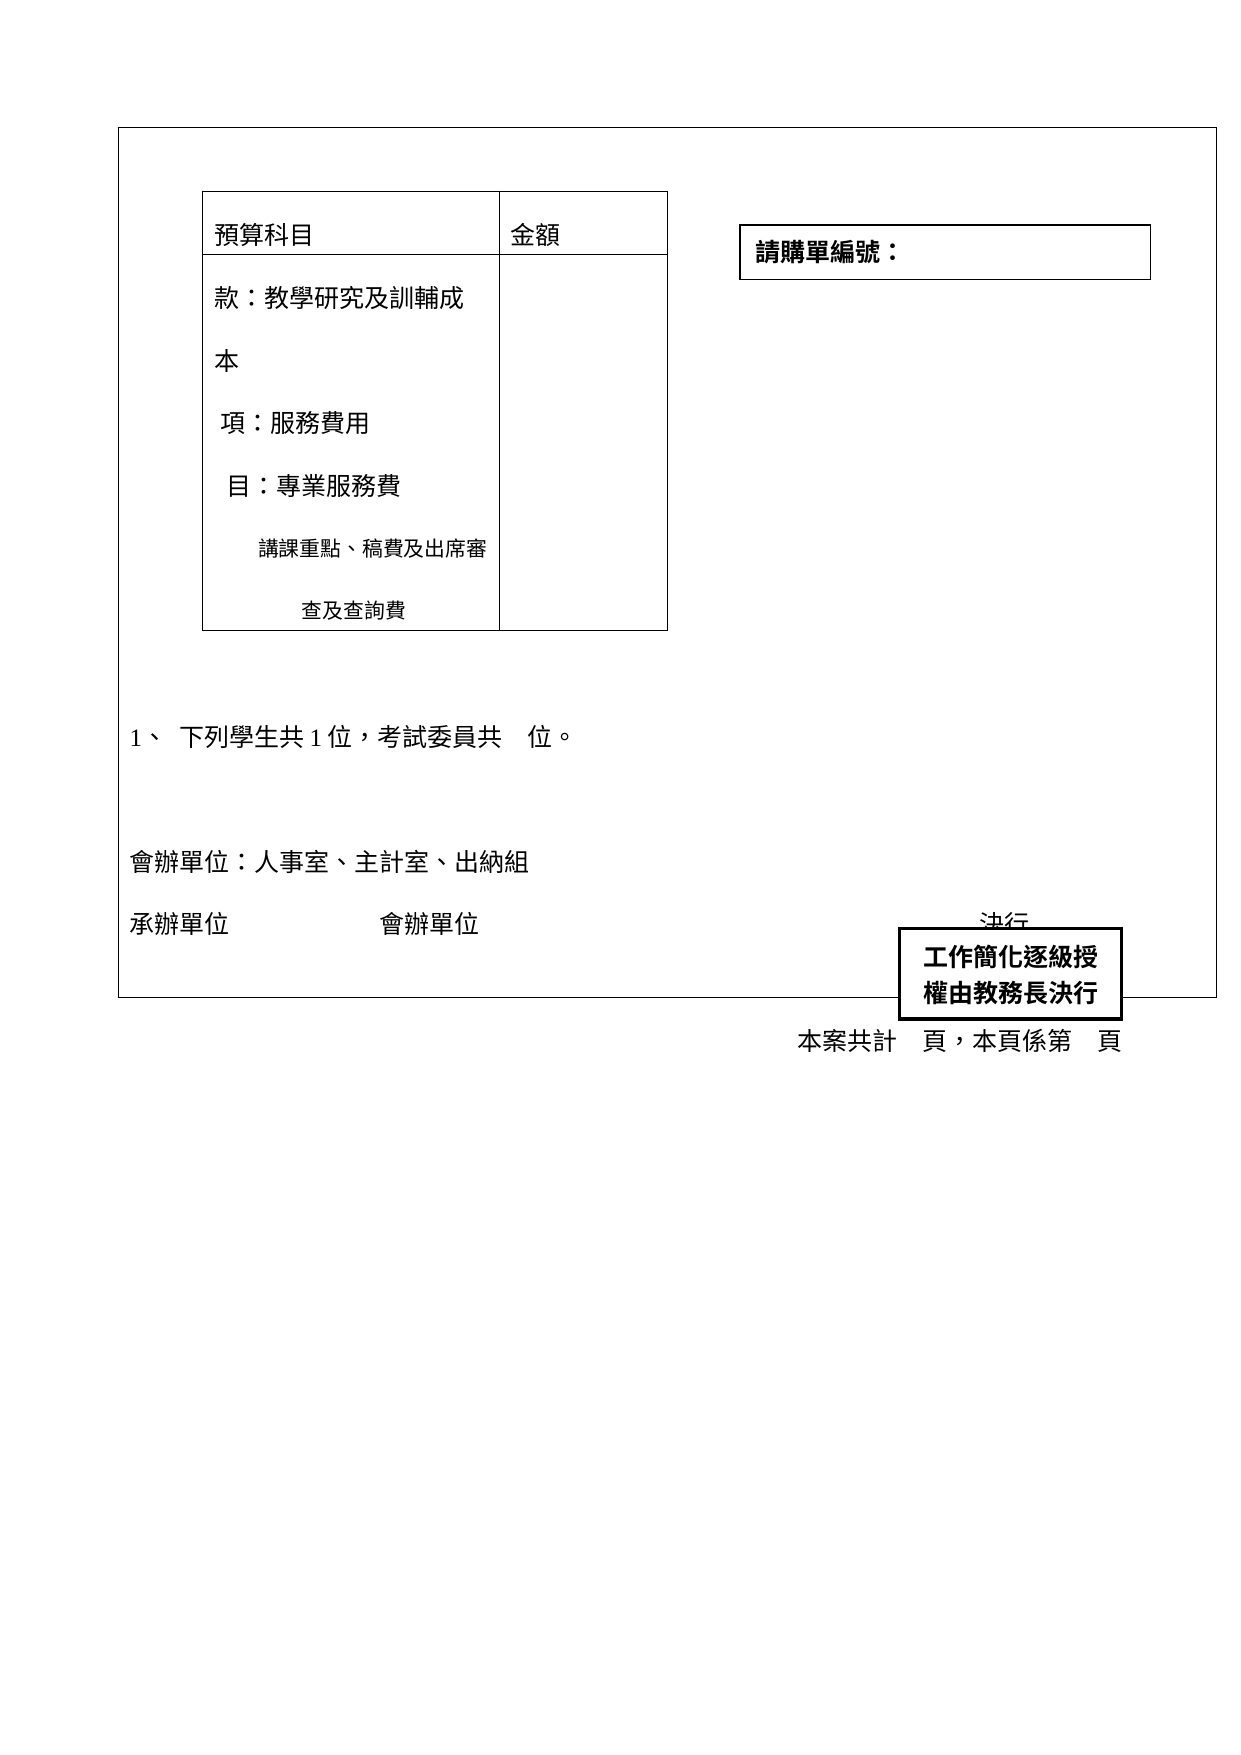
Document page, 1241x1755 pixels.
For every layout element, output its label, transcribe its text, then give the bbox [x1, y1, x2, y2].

table_cell 款：教學研究及訓輔成本 項：服務費用 目：專業服務費 講課重點、稿費及出席審查及查詢費 [203, 255, 499, 630]
table_header 金額 [500, 192, 667, 254]
table_header 金額 [741, 226, 1150, 279]
table_cell [500, 255, 667, 630]
table_cell 下列學生共1位，考試委員共 位。 會辦單位：人事室、主計室、出納組 承辦單位 會辦單位 決行 [901, 930, 1120, 1017]
text 本案共計 頁，本頁係第 頁 [118, 998, 1122, 1060]
table_cell 下列學生共1位，考試委員共 位。 會辦單位：人事室、主計室、出納組 承辦單位 會辦單位 決行 [119, 128, 1216, 997]
table_header 預算科目 [203, 192, 499, 254]
